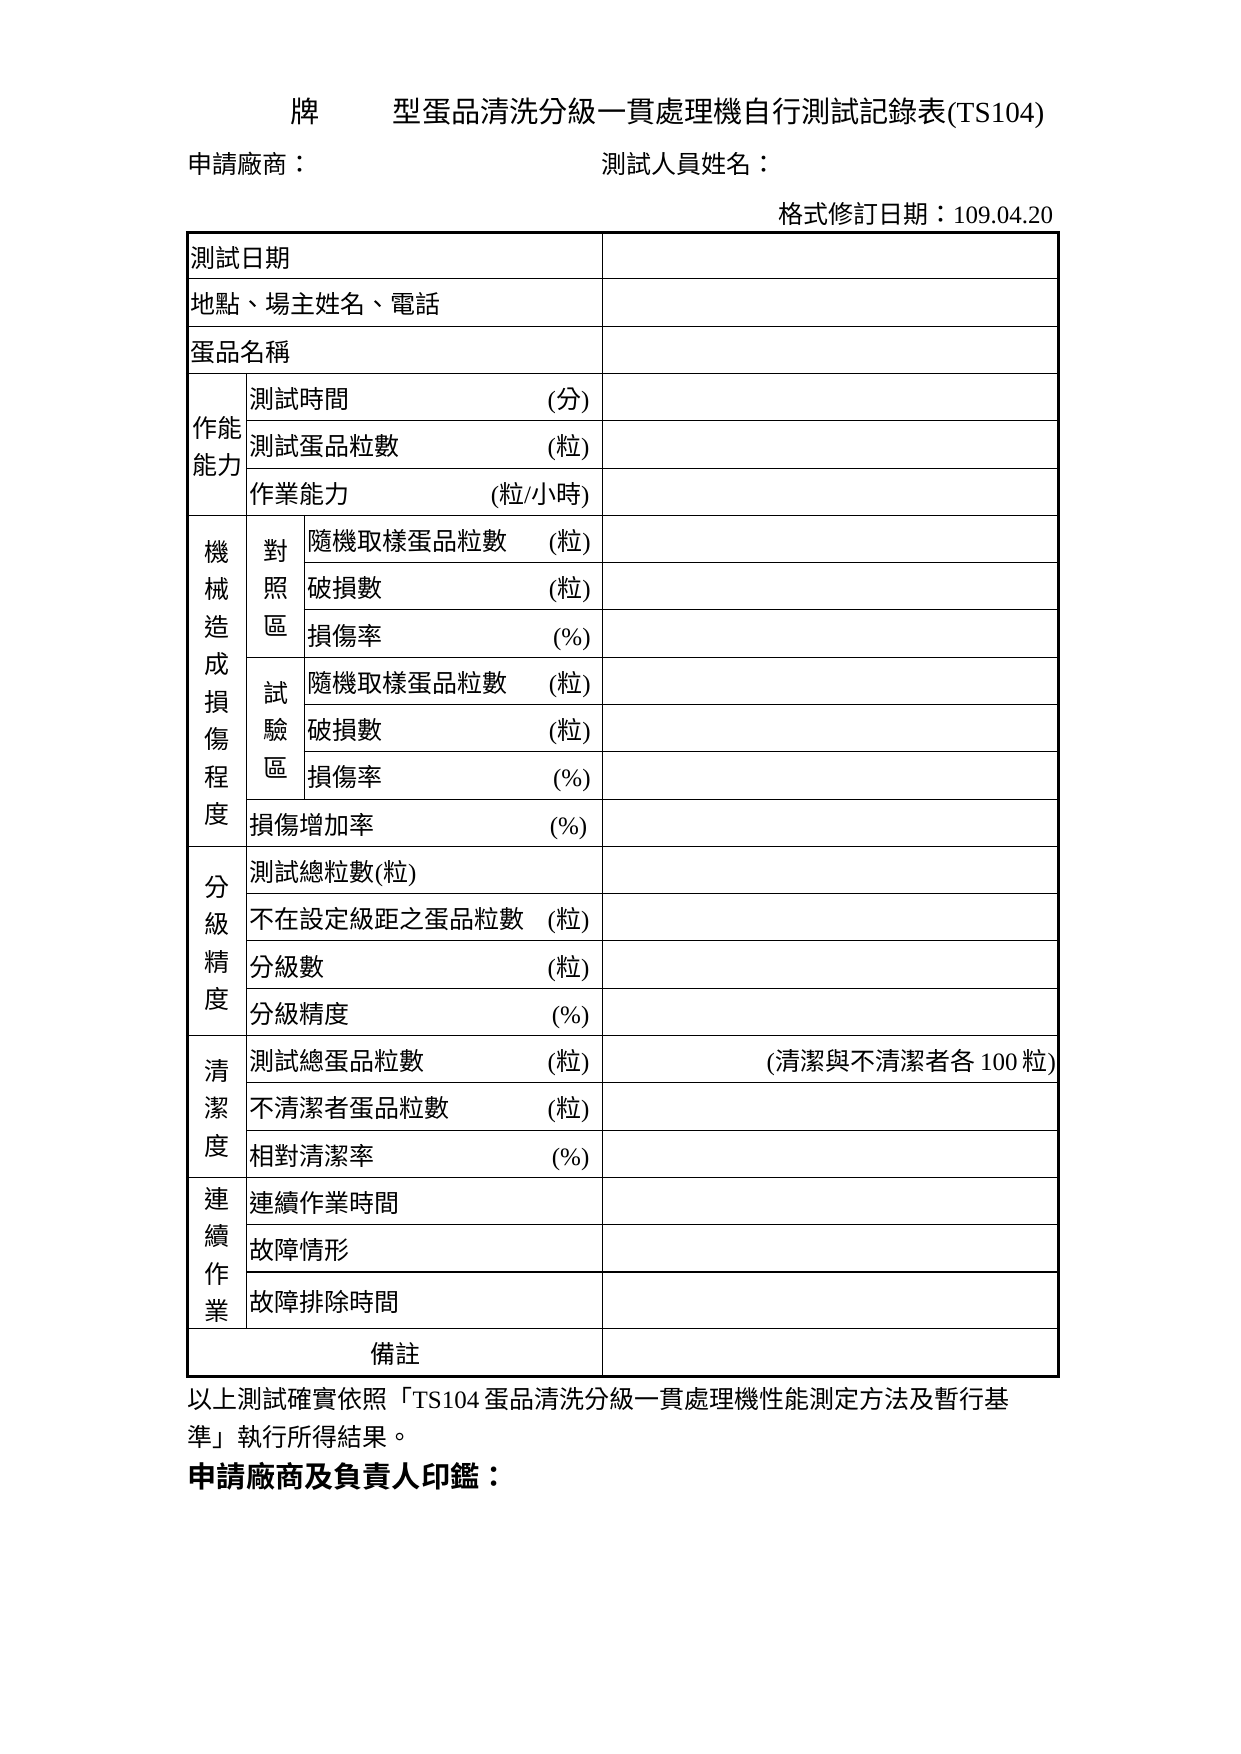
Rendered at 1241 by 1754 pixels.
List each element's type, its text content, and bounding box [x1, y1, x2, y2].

table_cell [603, 989, 1057, 1035]
table_cell 損傷增加率 (%) [247, 800, 602, 846]
table_header [603, 234, 1057, 278]
table_header 測試日期 [189, 234, 602, 278]
table_cell 隨機取樣蛋品粒數 (粒) [305, 516, 602, 562]
text 牌 型蛋品清洗分級一貫處理機自行測試記錄表(TS104) [187, 89, 1053, 131]
table_cell [603, 941, 1057, 988]
table_cell 連續作業時間 [247, 1178, 602, 1224]
table_cell [603, 1225, 1057, 1271]
table_cell [603, 1178, 1057, 1224]
table_cell 損傷率 (%) [305, 752, 602, 798]
text 格式修訂日期：109.04.20 [187, 193, 1053, 231]
table_cell [603, 516, 1057, 562]
table_cell 備註 [189, 1329, 602, 1375]
table_cell 測試總蛋品粒數 (粒) [247, 1036, 602, 1082]
text 申請廠商及負責人印鑑： [187, 1453, 1053, 1496]
table_cell [603, 469, 1057, 515]
table_cell 測試蛋品粒數 (粒) [247, 421, 602, 467]
table_cell 分 級 精 度 [189, 847, 246, 1035]
table_cell 破損數 (粒) [305, 563, 602, 609]
table_cell 對 照 區 [247, 516, 304, 657]
table_cell 蛋品名稱 [189, 327, 602, 373]
table_cell 作業能力 (粒/小時) [247, 469, 602, 515]
table_cell [603, 752, 1057, 798]
table_cell 測試時間 (分) [247, 374, 602, 420]
table_cell [603, 894, 1057, 940]
table_cell [603, 1083, 1057, 1129]
table_cell 作能能力 [189, 374, 246, 515]
table_cell 隨機取樣蛋品粒數 (粒) [305, 658, 602, 704]
table_cell 故障排除時間 [247, 1273, 602, 1328]
table_cell 相對清潔率 (%) [247, 1131, 602, 1177]
table_cell 機 械 造 成 損 傷 程 度 [189, 516, 246, 846]
table_cell 不清潔者蛋品粒數 (粒) [247, 1083, 602, 1129]
table_cell (清潔與不清潔者各100粒) [603, 1036, 1057, 1082]
text 申請廠商： 測試人員姓名： [187, 143, 1053, 181]
table_cell [603, 1329, 1057, 1375]
text 以上測試確實依照「TS104蛋品清洗分級一貫處理機性能測定方法及暫行基準」執行所得結果。 [187, 1378, 1053, 1453]
table_cell [603, 1273, 1057, 1328]
table_cell 測試總粒數(粒) [247, 847, 602, 893]
table_cell 分級精度 (%) [247, 989, 602, 1035]
table_cell [603, 279, 1057, 326]
table_cell 地點、場主姓名、電話 [189, 279, 602, 326]
table_cell 破損數 (粒) [305, 705, 602, 751]
table_cell [603, 374, 1057, 420]
table_cell [603, 847, 1057, 893]
table_cell 損傷率 (%) [305, 610, 602, 657]
table_cell 分級數 (粒) [247, 941, 602, 988]
table_cell 試 驗 區 [247, 658, 304, 798]
table_cell [603, 421, 1057, 467]
table_cell 不在設定級距之蛋品粒數 (粒) [247, 894, 602, 940]
table_cell [603, 563, 1057, 609]
table_cell [603, 800, 1057, 846]
table_cell [603, 327, 1057, 373]
table_cell 故障情形 [247, 1225, 602, 1271]
table_cell 連 續 作 業 [189, 1178, 246, 1328]
table_cell [603, 705, 1057, 751]
table_cell [603, 1131, 1057, 1177]
table_cell 清 潔 度 [189, 1036, 246, 1177]
table_cell [603, 658, 1057, 704]
table_cell [603, 610, 1057, 657]
